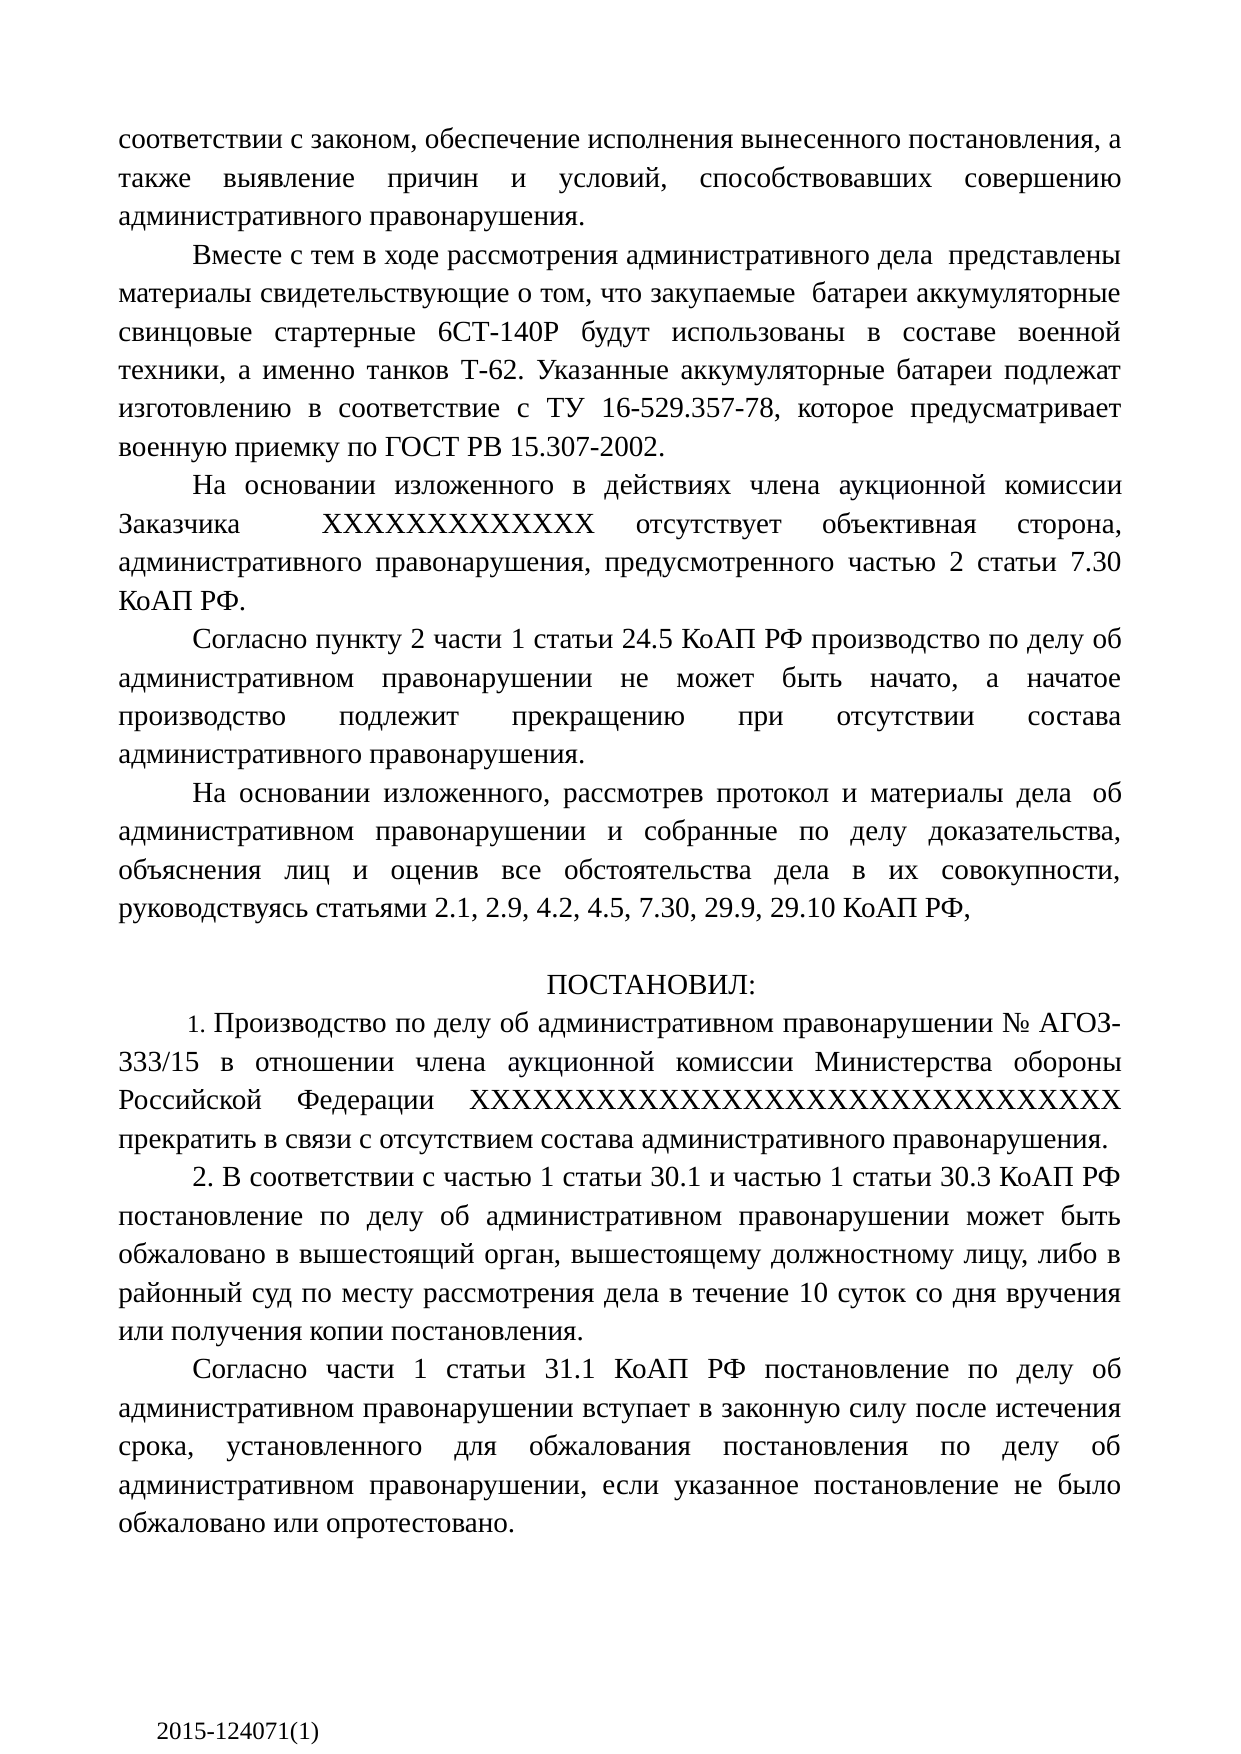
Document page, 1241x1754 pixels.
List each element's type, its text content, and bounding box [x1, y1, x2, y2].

text На основании изложенного, рассмотрев протокол и материалы дела об административном правонарушении и собранные по делу доказательства, объяснения лиц и оценив все обстоятельства дела в их совокупности, руководствуясь статьями 2.1, 2.9, 4.2, 4.5, 7.30, 29.9, 29.10 КоАП РФ, [118, 772, 1122, 925]
text Согласно части 1 статьи 31.1 КоАП РФ постановление по делу об административном правонарушении вступает в законную силу после истечения срока, установленного для обжалования постановления по делу об административном правонарушении, если указанное постановление не было обжаловано или опротестовано. [118, 1348, 1122, 1540]
text 2. В соответствии с частью 1 статьи 30.1 и частью 1 статьи 30.3 КоАП РФ постановление по делу об административном правонарушении может быть обжаловано в вышестоящий орган, вышестоящему должностному лицу, либо в районный суд по месту рассмотрения дела в течение 10 суток со дня вручения или получения копии постановления. [118, 1156, 1122, 1348]
text На основании изложенного в действиях члена аукционной комиссии Заказчика XXXXXXXXXXXXX отсутствует объективная сторона, административного правонарушения, предусмотренного частью 2 статьи 7.30 КоАП РФ. [118, 464, 1122, 618]
text соответствии с законом, обеспечение исполнения вынесенного постановления, а также выявление причин и условий, способствовавших совершению административного правонарушения. [118, 118, 1122, 233]
text Согласно пункту 2 части 1 статьи 24.5 КоАП РФ производство по делу об административном правонарушении не может быть начато, а начатое производство подлежит прекращению при отсутствии состава административного правонарушения. [118, 618, 1122, 772]
text Вместе с тем в ходе рассмотрения административного дела представлены материалы свидетельствующие о том, что закупаемые батареи аккумуляторные свинцовые стартерные 6СТ-140Р будут использованы в составе военной техники, а именно танков Т-62. Указанные аккумуляторные батареи подлежат изготовлению в соответствие с ТУ 16-529.357-78, которое предусматривает военную приемку по ГОСТ РВ 15.307-2002. [118, 233, 1122, 464]
text 1. Производство по делу об административном правонарушении № АГОЗ-333/15 в отношении члена аукционной комиссии Министерства обороны Российской Федерации XXXXXXXXXXXXXXXXXXXXXXXXXXXXXXX прекратить в связи с отсутствием состава административного правонарушения. [118, 1002, 1122, 1156]
text ПОСТАНОВИЛ: [118, 964, 1122, 1002]
